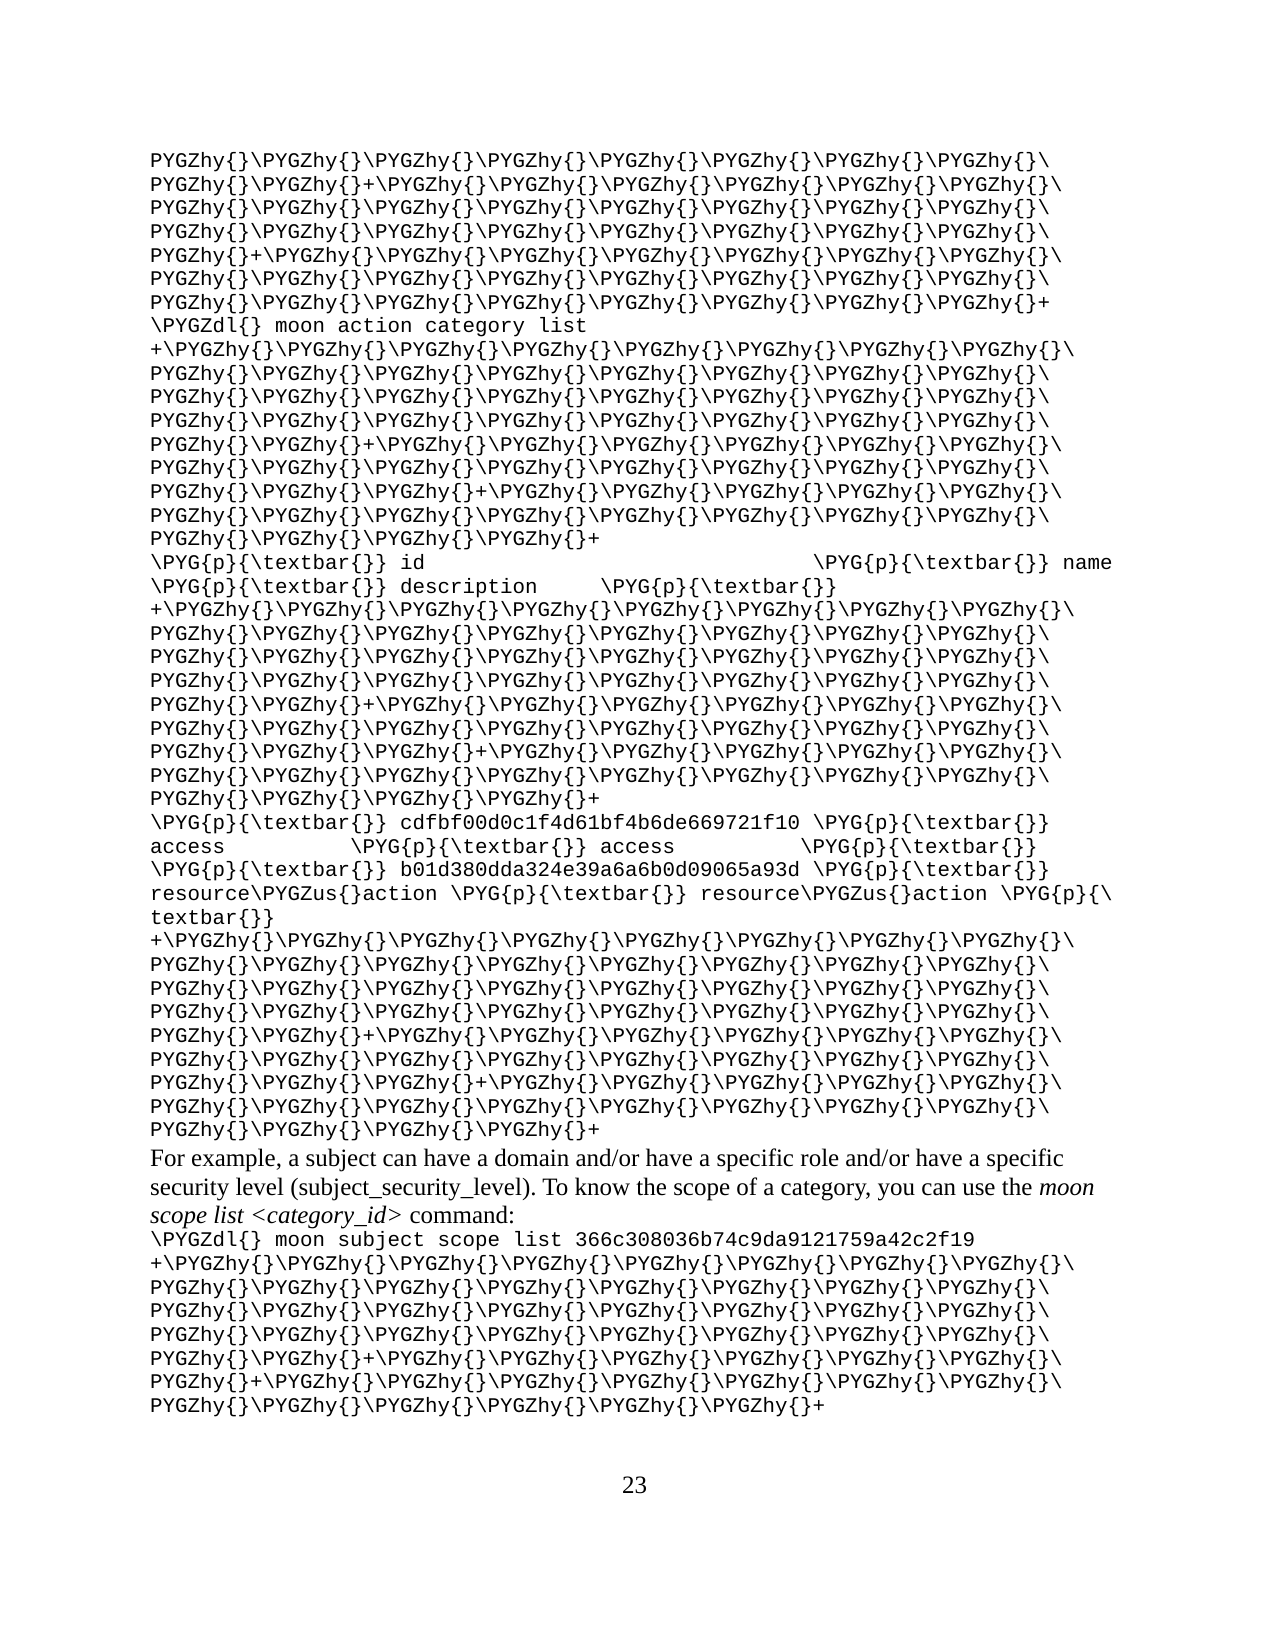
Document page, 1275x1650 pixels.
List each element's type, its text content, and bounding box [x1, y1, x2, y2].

text \PYGZdl{} moon action category list [150, 316, 1125, 339]
text \PYG{p}{\textbar{}} cdfbf00d0c1f4d61bf4b6de669721f10 \PYG{p}{\textbar{}} access \PYG{p}{\textbar{}} access \PYG{p}{\textbar{}} [150, 812, 1125, 859]
text \PYG{p}{\textbar{}} b01d380dda324e39a6a6b0d09065a93d \PYG{p}{\textbar{}} resource\PYGZus{}action \PYG{p}{\textbar{}} resource\PYGZus{}action \PYG{p}{\textbar{}} [150, 859, 1125, 930]
text \PYG{p}{\textbar{}} id \PYG{p}{\textbar{}} name \PYG{p}{\textbar{}} description \PYG{p}{\textbar{}} [150, 552, 1125, 599]
text \PYGZdl{} moon subject scope list 366c308036b74c9da9121759a42c2f19 [150, 1229, 1125, 1253]
text +\PYGZhy{}\PYGZhy{}\PYGZhy{}\PYGZhy{}\PYGZhy{}\PYGZhy{}\PYGZhy{}\PYGZhy{}\PYGZhy{}\PYGZhy{}\PYGZhy{}\PYGZhy{}\PYGZhy{}\PYGZhy{}\PYGZhy{}\PYGZhy{}\PYGZhy{}\PYGZhy{}\PYGZhy{}\PYGZhy{}\PYGZhy{}\PYGZhy{}\PYGZhy{}\PYGZhy{}\PYGZhy{}\PYGZhy{}\PYGZhy{}\PYGZhy{}\PYGZhy{}\PYGZhy{}\PYGZhy{}\PYGZhy{}\PYGZhy{}\PYGZhy{}+\PYGZhy{}\PYGZhy{}\PYGZhy{}\PYGZhy{}\PYGZhy{}\PYGZhy{}\PYGZhy{}\PYGZhy{}\PYGZhy{}\PYGZhy{}\PYGZhy{}\PYGZhy{}\PYGZhy{}\PYGZhy{}\PYGZhy{}\PYGZhy{}\PYGZhy{}+\PYGZhy{}\PYGZhy{}\PYGZhy{}\PYGZhy{}\PYGZhy{}\PYGZhy{}\PYGZhy{}\PYGZhy{}\PYGZhy{}\PYGZhy{}\PYGZhy{}\PYGZhy{}\PYGZhy{}\PYGZhy{}\PYGZhy{}\PYGZhy{}\PYGZhy{}+ [150, 339, 1125, 552]
text For example, a subject can have a domain and/or have a specific role and/or have a specific security level (subject_security_level). To know the scope of a category, you can use the moon scope list <category_id> command: [150, 1143, 1125, 1229]
text +\PYGZhy{}\PYGZhy{}\PYGZhy{}\PYGZhy{}\PYGZhy{}\PYGZhy{}\PYGZhy{}\PYGZhy{}\PYGZhy{}\PYGZhy{}\PYGZhy{}\PYGZhy{}\PYGZhy{}\PYGZhy{}\PYGZhy{}\PYGZhy{}\PYGZhy{}\PYGZhy{}\PYGZhy{}\PYGZhy{}\PYGZhy{}\PYGZhy{}\PYGZhy{}\PYGZhy{}\PYGZhy{}\PYGZhy{}\PYGZhy{}\PYGZhy{}\PYGZhy{}\PYGZhy{}\PYGZhy{}\PYGZhy{}\PYGZhy{}\PYGZhy{}+\PYGZhy{}\PYGZhy{}\PYGZhy{}\PYGZhy{}\PYGZhy{}\PYGZhy{}\PYGZhy{}+\PYGZhy{}\PYGZhy{}\PYGZhy{}\PYGZhy{}\PYGZhy{}\PYGZhy{}\PYGZhy{}\PYGZhy{}\PYGZhy{}\PYGZhy{}\PYGZhy{}\PYGZhy{}\PYGZhy{}+ [150, 1253, 1125, 1418]
text +\PYGZhy{}\PYGZhy{}\PYGZhy{}\PYGZhy{}\PYGZhy{}\PYGZhy{}\PYGZhy{}\PYGZhy{}\PYGZhy{}\PYGZhy{}\PYGZhy{}\PYGZhy{}\PYGZhy{}\PYGZhy{}\PYGZhy{}\PYGZhy{}\PYGZhy{}\PYGZhy{}\PYGZhy{}\PYGZhy{}\PYGZhy{}\PYGZhy{}\PYGZhy{}\PYGZhy{}\PYGZhy{}\PYGZhy{}\PYGZhy{}\PYGZhy{}\PYGZhy{}\PYGZhy{}\PYGZhy{}\PYGZhy{}\PYGZhy{}\PYGZhy{}+\PYGZhy{}\PYGZhy{}\PYGZhy{}\PYGZhy{}\PYGZhy{}\PYGZhy{}\PYGZhy{}\PYGZhy{}\PYGZhy{}\PYGZhy{}\PYGZhy{}\PYGZhy{}\PYGZhy{}\PYGZhy{}\PYGZhy{}\PYGZhy{}\PYGZhy{}+\PYGZhy{}\PYGZhy{}\PYGZhy{}\PYGZhy{}\PYGZhy{}\PYGZhy{}\PYGZhy{}\PYGZhy{}\PYGZhy{}\PYGZhy{}\PYGZhy{}\PYGZhy{}\PYGZhy{}\PYGZhy{}\PYGZhy{}\PYGZhy{}\PYGZhy{}+ [150, 599, 1125, 812]
text PYGZhy{}\PYGZhy{}\PYGZhy{}\PYGZhy{}\PYGZhy{}\PYGZhy{}\PYGZhy{}\PYGZhy{}\PYGZhy{}\PYGZhy{}+\PYGZhy{}\PYGZhy{}\PYGZhy{}\PYGZhy{}\PYGZhy{}\PYGZhy{}\PYGZhy{}\PYGZhy{}\PYGZhy{}\PYGZhy{}\PYGZhy{}\PYGZhy{}\PYGZhy{}\PYGZhy{}\PYGZhy{}\PYGZhy{}\PYGZhy{}\PYGZhy{}\PYGZhy{}\PYGZhy{}\PYGZhy{}\PYGZhy{}\PYGZhy{}+\PYGZhy{}\PYGZhy{}\PYGZhy{}\PYGZhy{}\PYGZhy{}\PYGZhy{}\PYGZhy{}\PYGZhy{}\PYGZhy{}\PYGZhy{}\PYGZhy{}\PYGZhy{}\PYGZhy{}\PYGZhy{}\PYGZhy{}\PYGZhy{}\PYGZhy{}\PYGZhy{}\PYGZhy{}\PYGZhy{}\PYGZhy{}\PYGZhy{}\PYGZhy{}+ [150, 150, 1125, 316]
text +\PYGZhy{}\PYGZhy{}\PYGZhy{}\PYGZhy{}\PYGZhy{}\PYGZhy{}\PYGZhy{}\PYGZhy{}\PYGZhy{}\PYGZhy{}\PYGZhy{}\PYGZhy{}\PYGZhy{}\PYGZhy{}\PYGZhy{}\PYGZhy{}\PYGZhy{}\PYGZhy{}\PYGZhy{}\PYGZhy{}\PYGZhy{}\PYGZhy{}\PYGZhy{}\PYGZhy{}\PYGZhy{}\PYGZhy{}\PYGZhy{}\PYGZhy{}\PYGZhy{}\PYGZhy{}\PYGZhy{}\PYGZhy{}\PYGZhy{}\PYGZhy{}+\PYGZhy{}\PYGZhy{}\PYGZhy{}\PYGZhy{}\PYGZhy{}\PYGZhy{}\PYGZhy{}\PYGZhy{}\PYGZhy{}\PYGZhy{}\PYGZhy{}\PYGZhy{}\PYGZhy{}\PYGZhy{}\PYGZhy{}\PYGZhy{}\PYGZhy{}+\PYGZhy{}\PYGZhy{}\PYGZhy{}\PYGZhy{}\PYGZhy{}\PYGZhy{}\PYGZhy{}\PYGZhy{}\PYGZhy{}\PYGZhy{}\PYGZhy{}\PYGZhy{}\PYGZhy{}\PYGZhy{}\PYGZhy{}\PYGZhy{}\PYGZhy{}+ [150, 930, 1125, 1143]
